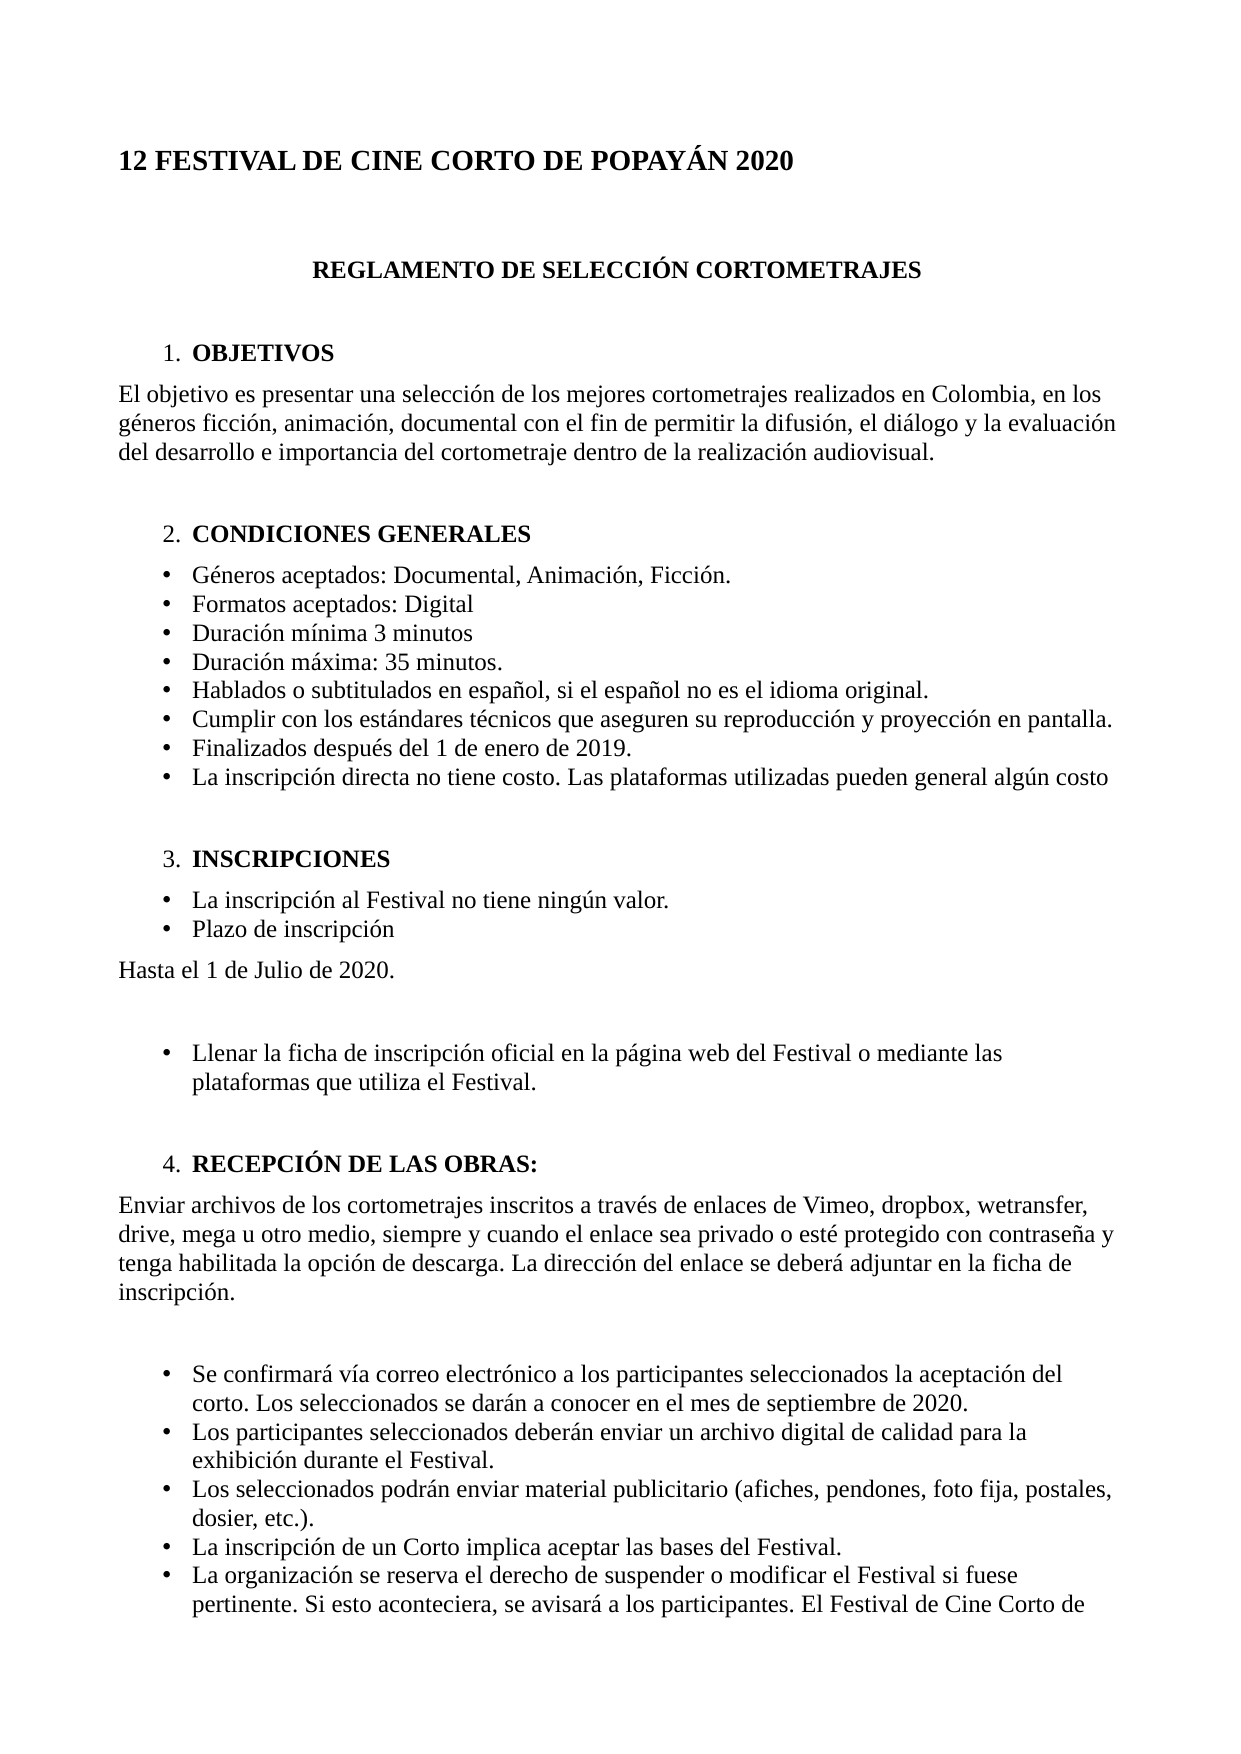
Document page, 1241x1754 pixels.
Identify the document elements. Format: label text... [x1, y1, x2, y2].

text El objetivo es presentar una selección de los mejores cortometrajes realizados en Colombia, en los géneros ficción, animación, documental con el fin de permitir la difusión, el diálogo y la evaluación del desarrollo e importancia del cortometraje dentro de la realización audiovisual. [118, 379, 1122, 465]
list Hablados o subtitulados en español, si el español no es el idioma original. [162, 675, 1122, 704]
list Géneros aceptados: Documental, Animación, Ficción. [162, 560, 1122, 589]
list La inscripción de un Corto implica aceptar las bases del Festival. [162, 1532, 1122, 1560]
list INSCRIPCIONES [162, 844, 1122, 873]
list Plazo de inscripción [162, 914, 1122, 943]
list La organización se reserva el derecho de suspender o modificar el Festival si fuese pertinente. Si esto aconteciera, se avisará a los participantes. El Festival de Cine Corto de [162, 1560, 1122, 1618]
list Finalizados después del 1 de enero de 2019. [162, 733, 1122, 762]
text Enviar archivos de los cortometrajes inscritos a través de enlaces de Vimeo, dropbox, wetransfer, drive, mega u otro medio, siempre y cuando el enlace sea privado o esté protegido con contraseña y tenga habilitada la opción de descarga. La dirección del enlace se deberá adjuntar en la ficha de inscripción. [118, 1190, 1122, 1305]
list Se confirmará vía correo electrónico a los participantes seleccionados la aceptación del corto. Los seleccionados se darán a conocer en el mes de septiembre de 2020. [162, 1359, 1122, 1417]
list Duración mínima 3 minutos [162, 618, 1122, 647]
list Cumplir con los estándares técnicos que aseguren su reproducción y proyección en pantalla. [162, 704, 1122, 733]
list Llenar la ficha de inscripción oficial en la página web del Festival o mediante las plataformas que utiliza el Festival. [162, 1038, 1122, 1095]
subtitle REGLAMENTO DE SELECCIÓN CORTOMETRAJES [118, 255, 1122, 284]
list La inscripción al Festival no tiene ningún valor. [162, 885, 1122, 914]
list La inscripción directa no tiene costo. Las plataformas utilizadas pueden general algún costo [162, 762, 1122, 790]
list Los seleccionados podrán enviar material publicitario (afiches, pendones, foto fija, postales, dosier, etc.). [162, 1474, 1122, 1532]
subtitle 12 FESTIVAL DE CINE CORTO DE POPAYÁN 2020 [118, 143, 1122, 177]
list Los participantes seleccionados deberán enviar un archivo digital de calidad para la exhibición durante el Festival. [162, 1417, 1122, 1474]
list Formatos aceptados: Digital [162, 589, 1122, 618]
list CONDICIONES GENERALES [162, 519, 1122, 548]
list Duración máxima: 35 minutos. [162, 647, 1122, 675]
list OBJETIVOS [162, 338, 1122, 367]
text Hasta el 1 de Julio de 2020. [118, 955, 1122, 984]
list RECEPCIÓN DE LAS OBRAS: [162, 1149, 1122, 1178]
